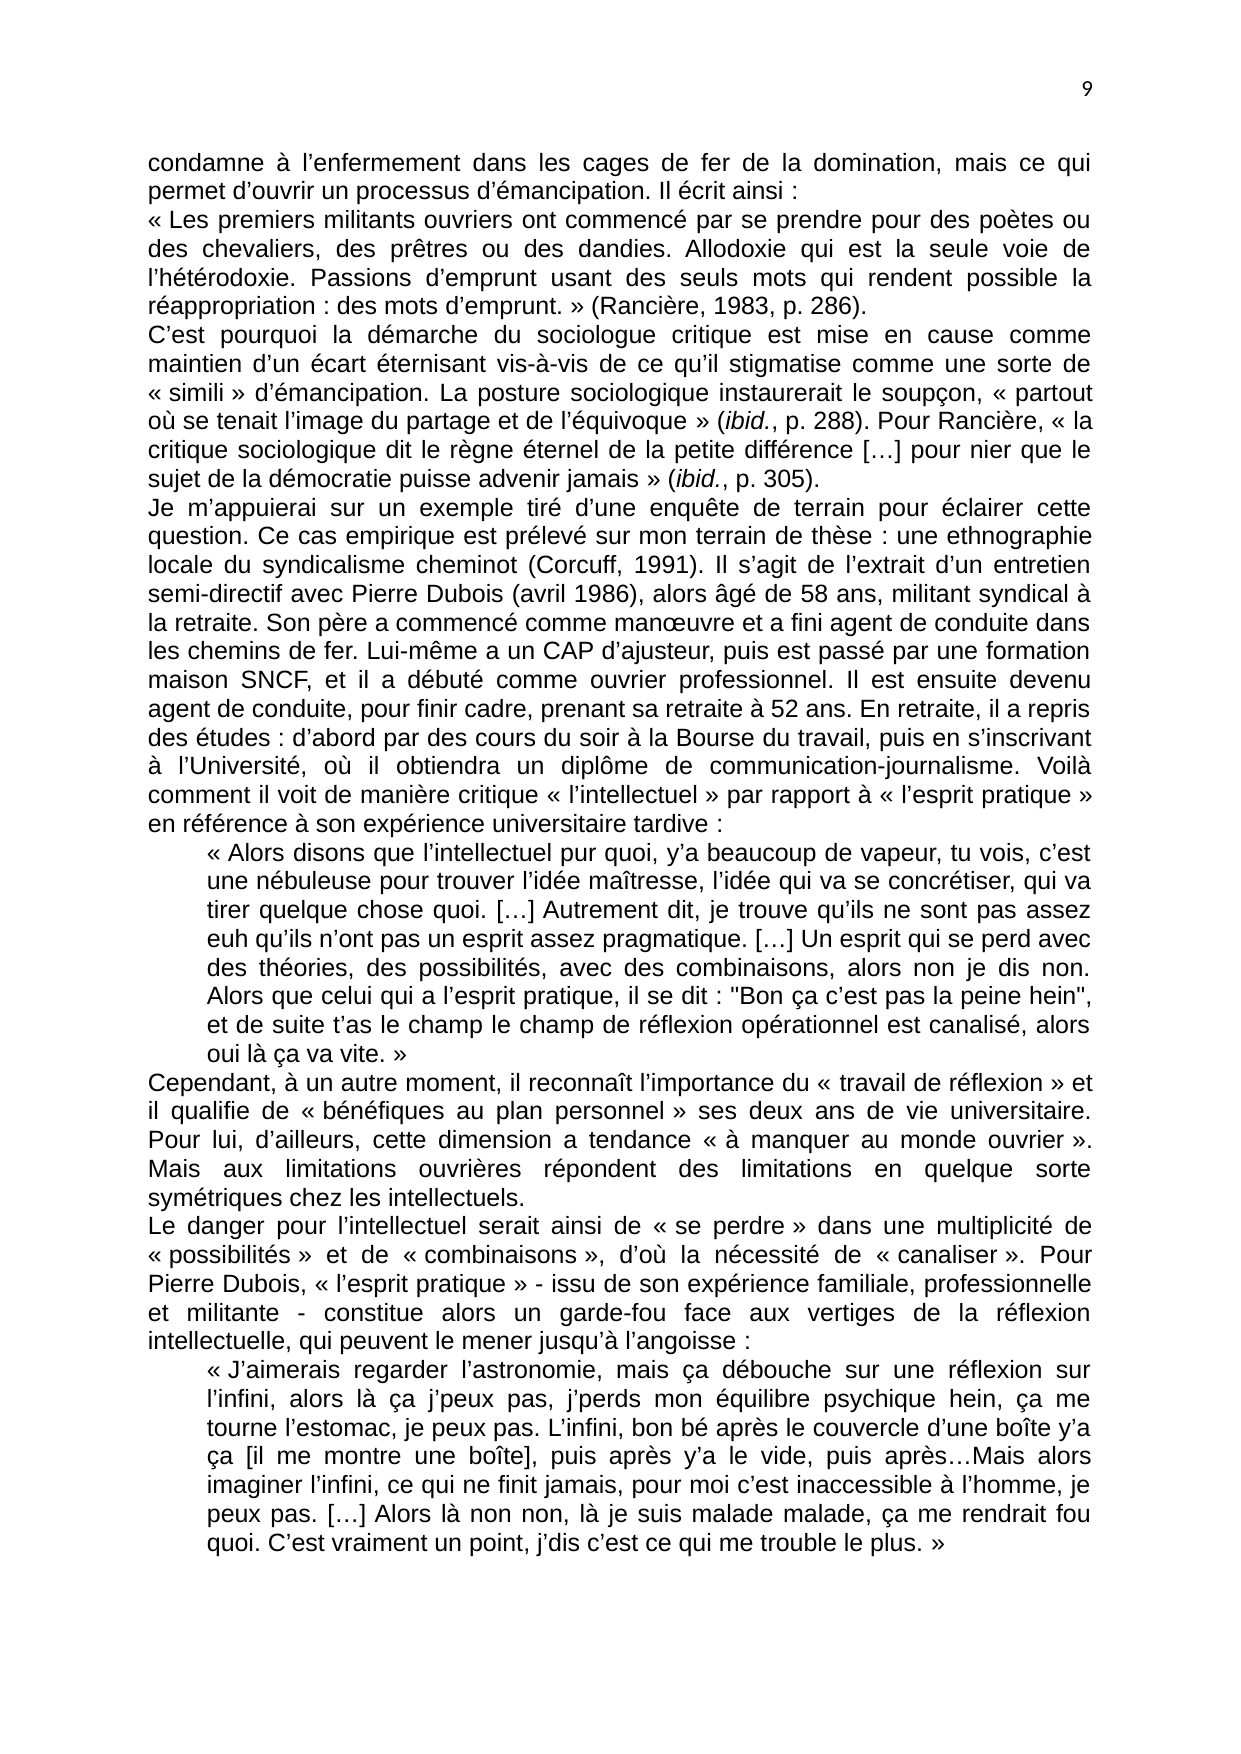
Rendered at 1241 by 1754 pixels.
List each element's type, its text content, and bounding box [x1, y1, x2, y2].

text Je m’appuierai sur un exemple tiré d’une enquête de terrain pour éclairer cette question. Ce cas empirique est prélevé sur mon terrain de thèse : une ethnographie locale du syndicalisme cheminot (Corcuff, 1991). Il s’agit de l’extrait d’un entretien semi-directif avec Pierre Dubois (avril 1986), alors âgé de 58 ans, militant syndical à la retraite. Son père a commencé comme manœuvre et a fini agent de conduite dans les chemins de fer. Lui-même a un CAP d’ajusteur, puis est passé par une formation maison SNCF, et il a débuté comme ouvrier professionnel. Il est ensuite devenu agent de conduite, pour finir cadre, prenant sa retraite à 52 ans. En retraite, il a repris des études : d’abord par des cours du soir à la Bourse du travail, puis en s’inscrivant à l’Université, où il obtiendra un diplôme de communication-journalisme. Voilà comment il voit de manière critique « l’intellectuel » par rapport à « l’esprit pratique » en référence à son expérience universitaire tardive : [148, 493, 1093, 838]
text « J’aimerais regarder l’astronomie, mais ça débouche sur une réflexion sur l’infini, alors là ça j’peux pas, j’perds mon équilibre psychique hein, ça me tourne l’estomac, je peux pas. L’infini, bon bé après le couvercle d’une boîte y’a ça [il me montre une boîte], puis après y’a le vide, puis après…Mais alors imaginer l’infini, ce qui ne finit jamais, pour moi c’est inaccessible à l’homme, je peux pas. […] Alors là non non, là je suis malade malade, ça me rendrait fou quoi. C’est vraiment un point, j’dis c’est ce qui me trouble le plus. » [207, 1355, 1093, 1556]
text C’est pourquoi la démarche du sociologue critique est mise en cause comme maintien d’un écart éternisant vis-à-vis de ce qu’il stigmatise comme une sorte de « simili » d’émancipation. La posture sociologique instaurerait le soupçon, « partout où se tenait l’image du partage et de l’équivoque » (ibid., p. 288). Pour Rancière, « la critique sociologique dit le règne éternel de la petite différence […] pour nier que le sujet de la démocratie puisse advenir jamais » (ibid., p. 305). [148, 320, 1093, 493]
text Cependant, à un autre moment, il reconnaît l’importance du « travail de réflexion » et il qualifie de « bénéfiques au plan personnel » ses deux ans de vie universitaire. Pour lui, d’ailleurs, cette dimension a tendance « à manquer au monde ouvrier ». Mais aux limitations ouvrières répondent des limitations en quelque sorte symétriques chez les intellectuels. [148, 1068, 1093, 1211]
text condamne à l’enfermement dans les cages de fer de la domination, mais ce qui permet d’ouvrir un processus d’émancipation. Il écrit ainsi : [148, 148, 1093, 205]
text Le danger pour l’intellectuel serait ainsi de « se perdre » dans une multiplicité de « possibilités » et de « combinaisons », d’où la nécessité de « canaliser ». Pour Pierre Dubois, « l’esprit pratique » - issu de son expérience familiale, professionnelle et militante - constitue alors un garde-fou face aux vertiges de la réflexion intellectuelle, qui peuvent le mener jusqu’à l’angoisse : [148, 1211, 1093, 1355]
text « Les premiers militants ouvriers ont commencé par se prendre pour des poètes ou des chevaliers, des prêtres ou des dandies. Allodoxie qui est la seule voie de l’hétérodoxie. Passions d’emprunt usant des seuls mots qui rendent possible la réappropriation : des mots d’emprunt. » (Rancière, 1983, p. 286). [148, 205, 1093, 320]
text « Alors disons que l’intellectuel pur quoi, y’a beaucoup de vapeur, tu vois, c’est une nébuleuse pour trouver l’idée maîtresse, l’idée qui va se concrétiser, qui va tirer quelque chose quoi. […] Autrement dit, je trouve qu’ils ne sont pas assez euh qu’ils n’ont pas un esprit assez pragmatique. […] Un esprit qui se perd avec des théories, des possibilités, avec des combinaisons, alors non je dis non. Alors que celui qui a l’esprit pratique, il se dit : "Bon ça c’est pas la peine hein", et de suite t’as le champ le champ de réflexion opérationnel est canalisé, alors oui là ça va vite. » [207, 838, 1093, 1068]
